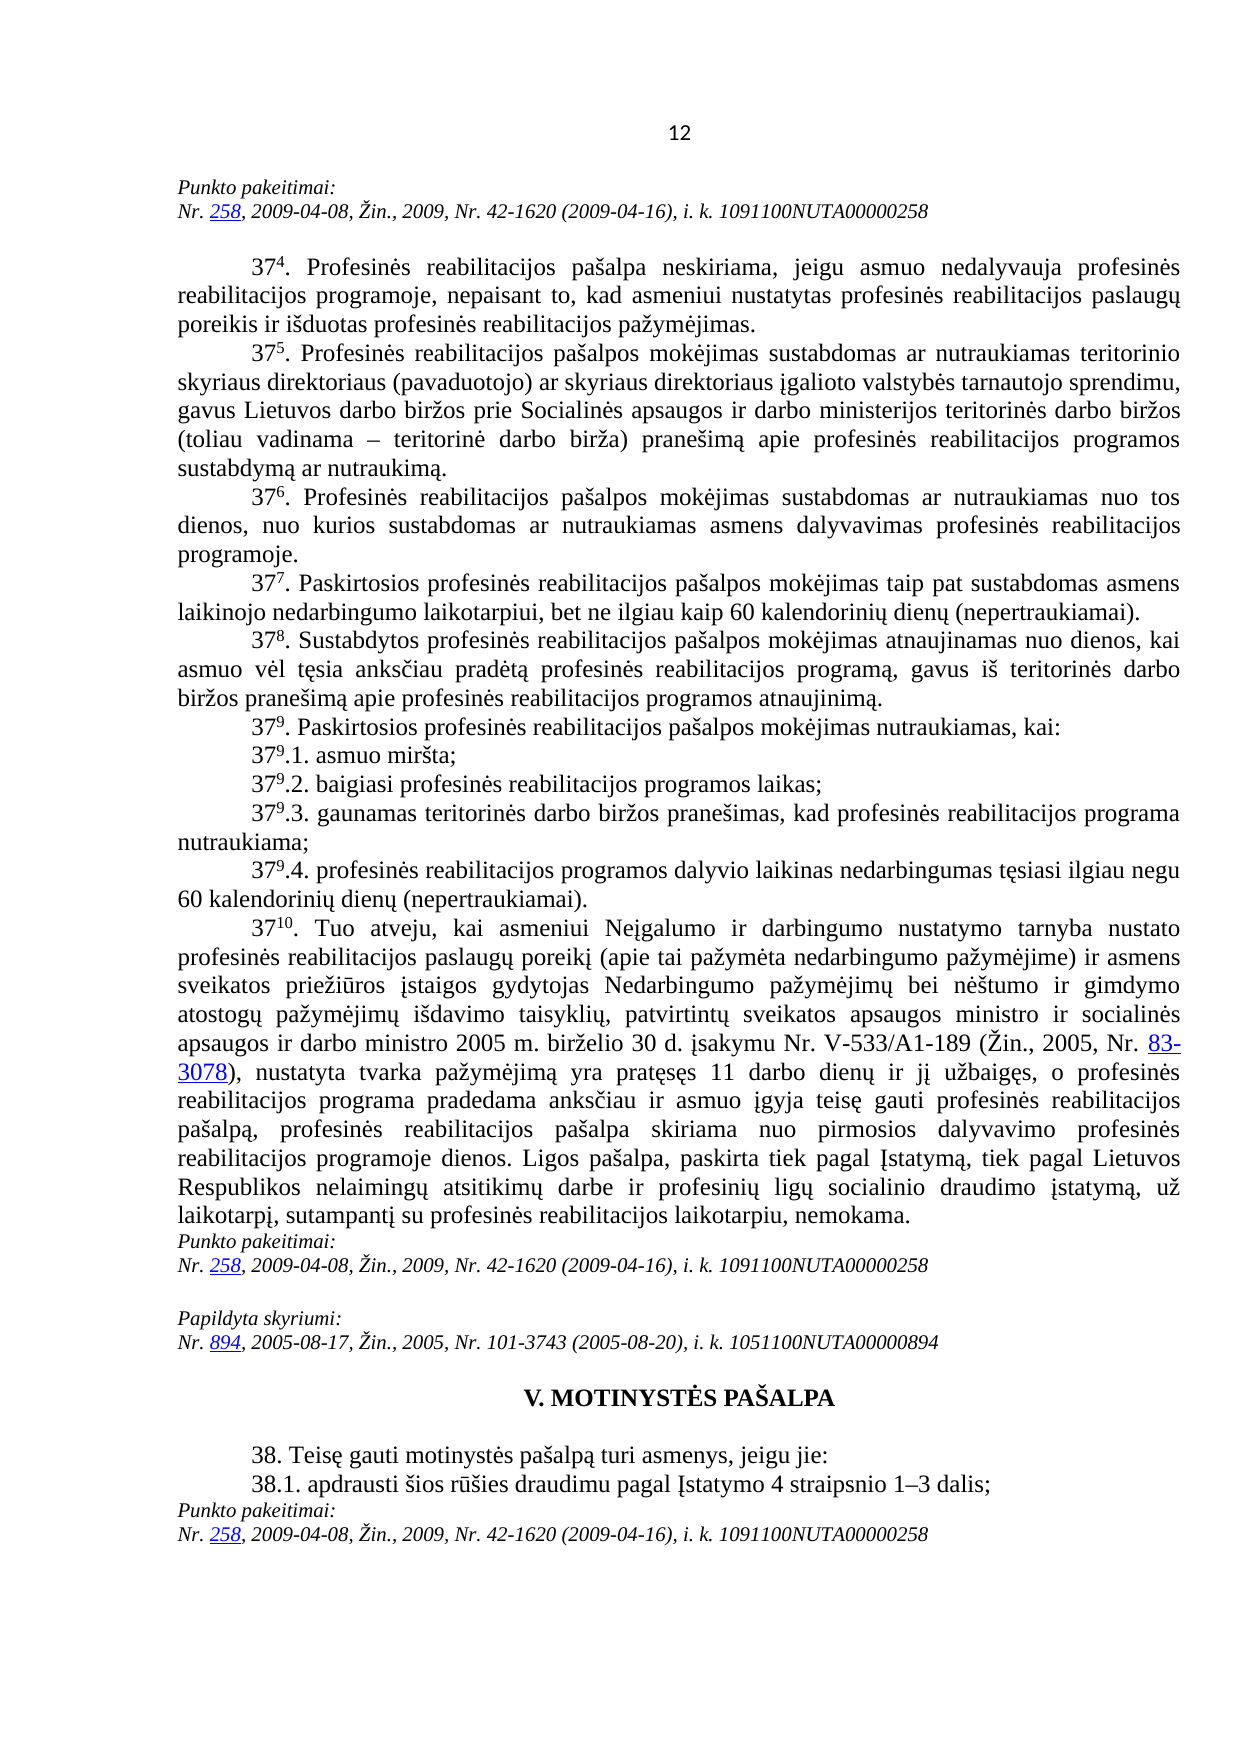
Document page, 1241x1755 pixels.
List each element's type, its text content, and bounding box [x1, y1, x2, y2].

text 379.4. profesinės reabilitacijos programos dalyvio laikinas nedarbingumas tęsiasi ilgiau negu 60 kalendorinių dienų (nepertraukiamai). [177, 856, 1181, 913]
text 38. Teisę gauti motinystės pašalpą turi asmenys, jeigu jie: [177, 1441, 1181, 1469]
text 3710. Tuo atveju, kai asmeniui Neįgalumo ir darbingumo nustatymo tarnyba nustato profesinės reabilitacijos paslaugų poreikį (apie tai pažymėta nedarbingumo pažymėjime) ir asmens sveikatos priežiūros įstaigos gydytojas Nedarbingumo pažymėjimų bei nėštumo ir gimdymo atostogų pažymėjimų išdavimo taisyklių, patvirtintų sveikatos apsaugos ministro ir socialinės apsaugos ir darbo ministro 2005 m. birželio 30 d. įsakymu Nr. V-533/A1-189 (Žin., 2005, Nr. 83-3078), nustatyta tvarka pažymėjimą yra pratęsęs 11 darbo dienų ir jį užbaigęs, o profesinės reabilitacijos programa pradedama anksčiau ir asmuo įgyja teisę gauti profesinės reabilitacijos pašalpą, profesinės reabilitacijos pašalpa skiriama nuo pirmosios dalyvavimo profesinės reabilitacijos programoje dienos. Ligos pašalpa, paskirta tiek pagal Įstatymą, tiek pagal Lietuvos Respublikos nelaimingų atsitikimų darbe ir profesinių ligų socialinio draudimo įstatymą, už laikotarpį, sutampantį su profesinės reabilitacijos laikotarpiu, nemokama. [177, 913, 1181, 1229]
text 375. Profesinės reabilitacijos pašalpos mokėjimas sustabdomas ar nutraukiamas teritorinio skyriaus direktoriaus (pavaduotojo) ar skyriaus direktoriaus įgalioto valstybės tarnautojo sprendimu, gavus Lietuvos darbo biržos prie Socialinės apsaugos ir darbo ministerijos teritorinės darbo biržos (toliau vadinama – teritorinė darbo birža) pranešimą apie profesinės reabilitacijos programos sustabdymą ar nutraukimą. [177, 338, 1181, 482]
text 379.1. asmuo miršta; [177, 741, 1181, 769]
text 378. Sustabdytos profesinės reabilitacijos pašalpos mokėjimas atnaujinamas nuo dienos, kai asmuo vėl tęsia anksčiau pradėtą profesinės reabilitacijos programą, gavus iš teritorinės darbo biržos pranešimą apie profesinės reabilitacijos programos atnaujinimą. [177, 626, 1181, 712]
text Papildyta skyriumi: [177, 1306, 1181, 1330]
text Punkto pakeitimai: [177, 1498, 1181, 1522]
text 376. Profesinės reabilitacijos pašalpos mokėjimas sustabdomas ar nutraukiamas nuo tos dienos, nuo kurios sustabdomas ar nutraukiamas asmens dalyvavimas profesinės reabilitacijos programoje. [177, 482, 1181, 568]
text Nr. 258, 2009-04-08, Žin., 2009, Nr. 42-1620 (2009-04-16), i. k. 1091100NUTA00000258 [177, 199, 1181, 223]
text 38.1. apdrausti šios rūšies draudimu pagal Įstatymo 4 straipsnio 1–3 dalis; [177, 1469, 1181, 1498]
text 374. Profesinės reabilitacijos pašalpa neskiriama, jeigu asmuo nedalyvauja profesinės reabilitacijos programoje, nepaisant to, kad asmeniui nustatytas profesinės reabilitacijos paslaugų poreikis ir išduotas profesinės reabilitacijos pažymėjimas. [177, 252, 1181, 338]
text 379.2. baigiasi profesinės reabilitacijos programos laikas; [177, 769, 1181, 798]
text Punkto pakeitimai: [177, 175, 1181, 199]
text Nr. 894, 2005-08-17, Žin., 2005, Nr. 101-3743 (2005-08-20), i. k. 1051100NUTA00000894 [177, 1330, 1181, 1354]
text 377. Paskirtosios profesinės reabilitacijos pašalpos mokėjimas taip pat sustabdomas asmens laikinojo nedarbingumo laikotarpiui, bet ne ilgiau kaip 60 kalendorinių dienų (nepertraukiamai). [177, 568, 1181, 626]
text Nr. 258, 2009-04-08, Žin., 2009, Nr. 42-1620 (2009-04-16), i. k. 1091100NUTA00000258 [177, 1522, 1181, 1546]
text Punkto pakeitimai: [177, 1229, 1181, 1253]
text Nr. 258, 2009-04-08, Žin., 2009, Nr. 42-1620 (2009-04-16), i. k. 1091100NUTA00000258 [177, 1253, 1181, 1277]
text V. MOTINYSTĖS PAŠALPA [177, 1383, 1181, 1412]
text 379. Paskirtosios profesinės reabilitacijos pašalpos mokėjimas nutraukiamas, kai: [177, 712, 1181, 741]
text 379.3. gaunamas teritorinės darbo biržos pranešimas, kad profesinės reabilitacijos programa nutraukiama; [177, 798, 1181, 856]
